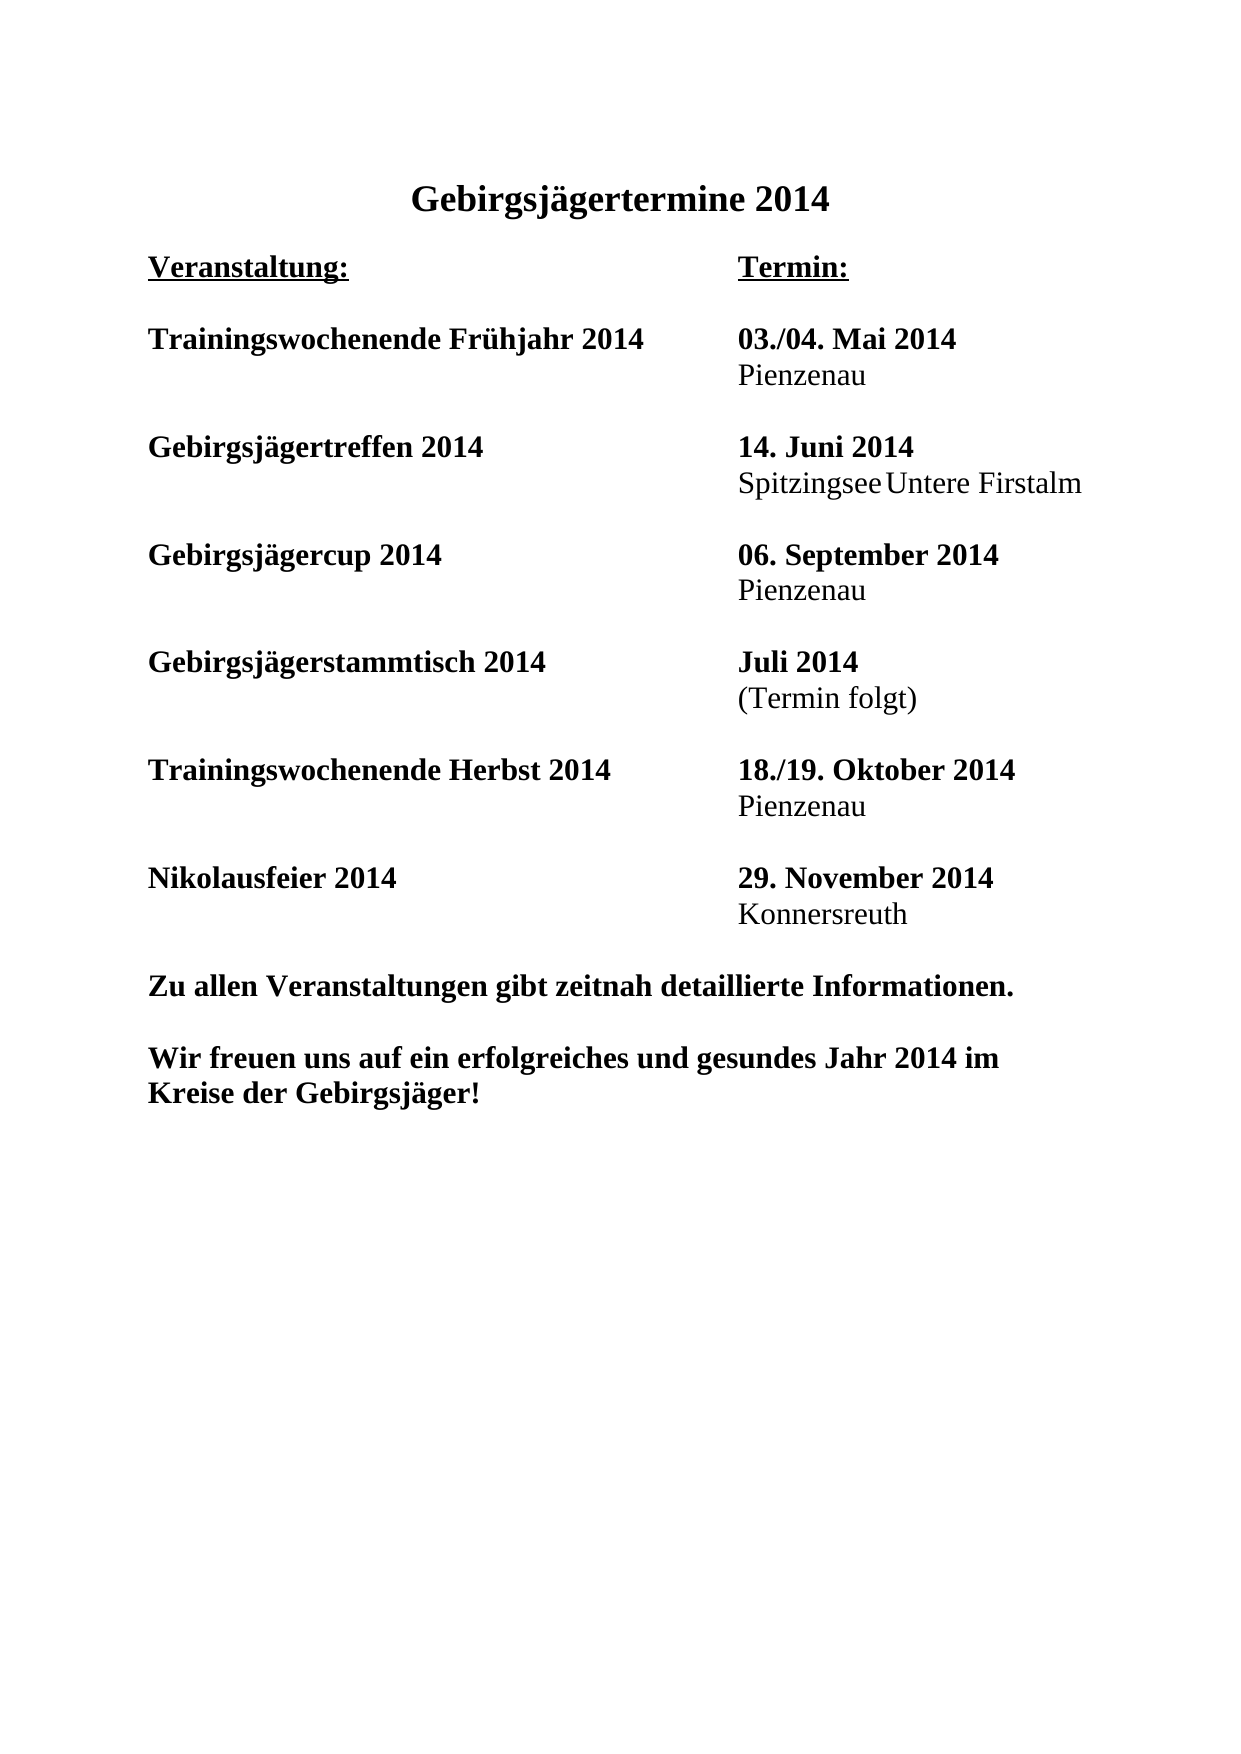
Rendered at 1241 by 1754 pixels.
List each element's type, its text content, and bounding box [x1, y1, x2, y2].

text Zu allen Veranstaltungen gibt zeitnah detaillierte Informationen. [148, 967, 1093, 1003]
text Trainingswochenende Frühjahr 2014 03./04. Mai 2014 [148, 320, 1093, 356]
text Konnersreuth [148, 895, 1093, 931]
text Wir freuen uns auf ein erfolgreiches und gesundes Jahr 2014 im Kreise der Gebirgsjäger! [148, 1039, 1093, 1111]
text Gebirgsjägertreffen 2014 14. Juni 2014 [148, 428, 1093, 464]
text Pienzenau [148, 356, 1093, 392]
text (Termin folgt) [148, 679, 1093, 715]
text Pienzenau [148, 787, 1093, 823]
text Trainingswochenende Herbst 2014 18./19. Oktober 2014 [148, 751, 1093, 787]
text Spitzingsee Untere Firstalm [148, 464, 1093, 500]
text Gebirgsjägertermine 2014 [148, 176, 1093, 219]
text Pienzenau [148, 572, 1093, 608]
text Veranstaltung: Termin: [148, 248, 1093, 284]
text Gebirgsjägerstammtisch 2014 Juli 2014 [148, 643, 1093, 679]
text Nikolausfeier 2014 29. November 2014 [148, 859, 1093, 895]
text Gebirgsjägercup 2014 06. September 2014 [148, 536, 1093, 572]
